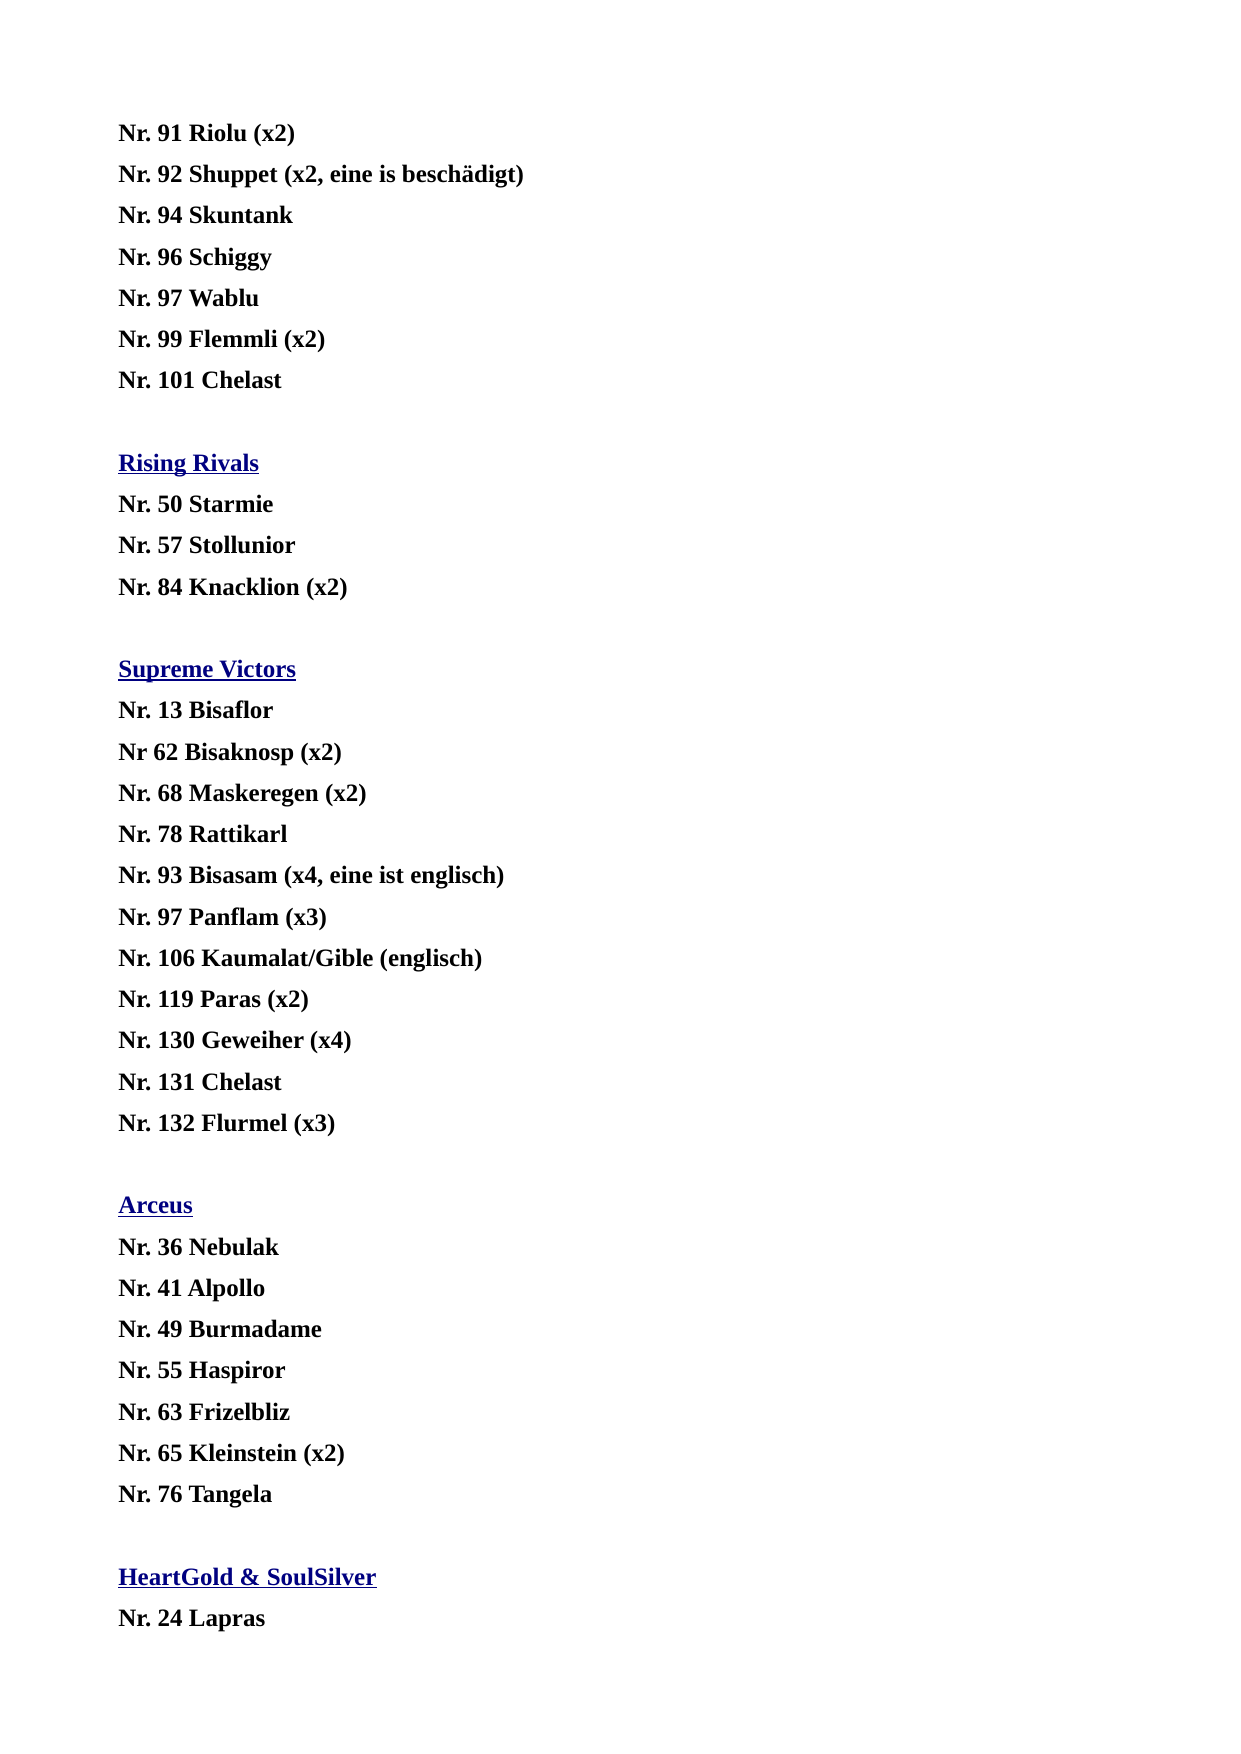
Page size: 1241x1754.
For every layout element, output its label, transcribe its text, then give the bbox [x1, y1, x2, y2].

text Nr. 92 Shuppet (x2, eine is beschädigt) [118, 159, 1122, 188]
text Nr. 93 Bisasam (x4, eine ist englisch) [118, 861, 1122, 889]
text HeartGold & SoulSilver​ [118, 1562, 1122, 1591]
text Nr. 101 Chelast [118, 366, 1122, 394]
text Nr. 99 Flemmli (x2) [118, 324, 1122, 353]
text Nr. 91 Riolu (x2) [118, 118, 1122, 147]
text Nr. 68 Maskeregen (x2) [118, 778, 1122, 807]
text Nr. 84 Knacklion (x2) [118, 572, 1122, 601]
text Nr. 119 Paras (x2) [118, 984, 1122, 1013]
text Nr. 130 Geweiher (x4) [118, 1026, 1122, 1054]
text Supreme Victors​ [118, 654, 1122, 683]
text Nr. 49 Burmadame [118, 1314, 1122, 1343]
text Nr. 50 Starmie [118, 489, 1122, 518]
text Rising Rivals​ [118, 448, 1122, 477]
text Nr. 65 Kleinstein (x2) [118, 1438, 1122, 1467]
text Nr. 36 Nebulak [118, 1232, 1122, 1261]
text Nr. 131 Chelast [118, 1067, 1122, 1096]
text Nr. 76 Tangela [118, 1479, 1122, 1508]
text Nr. 106 Kaumalat/Gible (englisch) [118, 943, 1122, 972]
text Nr. 94 Skuntank [118, 201, 1122, 229]
text Nr. 97 Wablu [118, 283, 1122, 312]
text Nr. 41 Alpollo [118, 1273, 1122, 1302]
text Nr. 97 Panflam (x3) [118, 902, 1122, 931]
text Nr. 78 Rattikarl [118, 819, 1122, 848]
text Nr. 13 Bisaflor [118, 696, 1122, 724]
text Nr 62 Bisaknosp (x2) [118, 737, 1122, 766]
text Nr. 132 Flurmel (x3) [118, 1108, 1122, 1137]
text Nr. 24 Lapras [118, 1603, 1122, 1632]
text Nr. 55 Haspiror [118, 1356, 1122, 1384]
text Nr. 63 Frizelbliz [118, 1397, 1122, 1426]
text Arceus​ [118, 1191, 1122, 1219]
text Nr. 57 Stollunior [118, 531, 1122, 559]
text Nr. 96 Schiggy [118, 242, 1122, 271]
